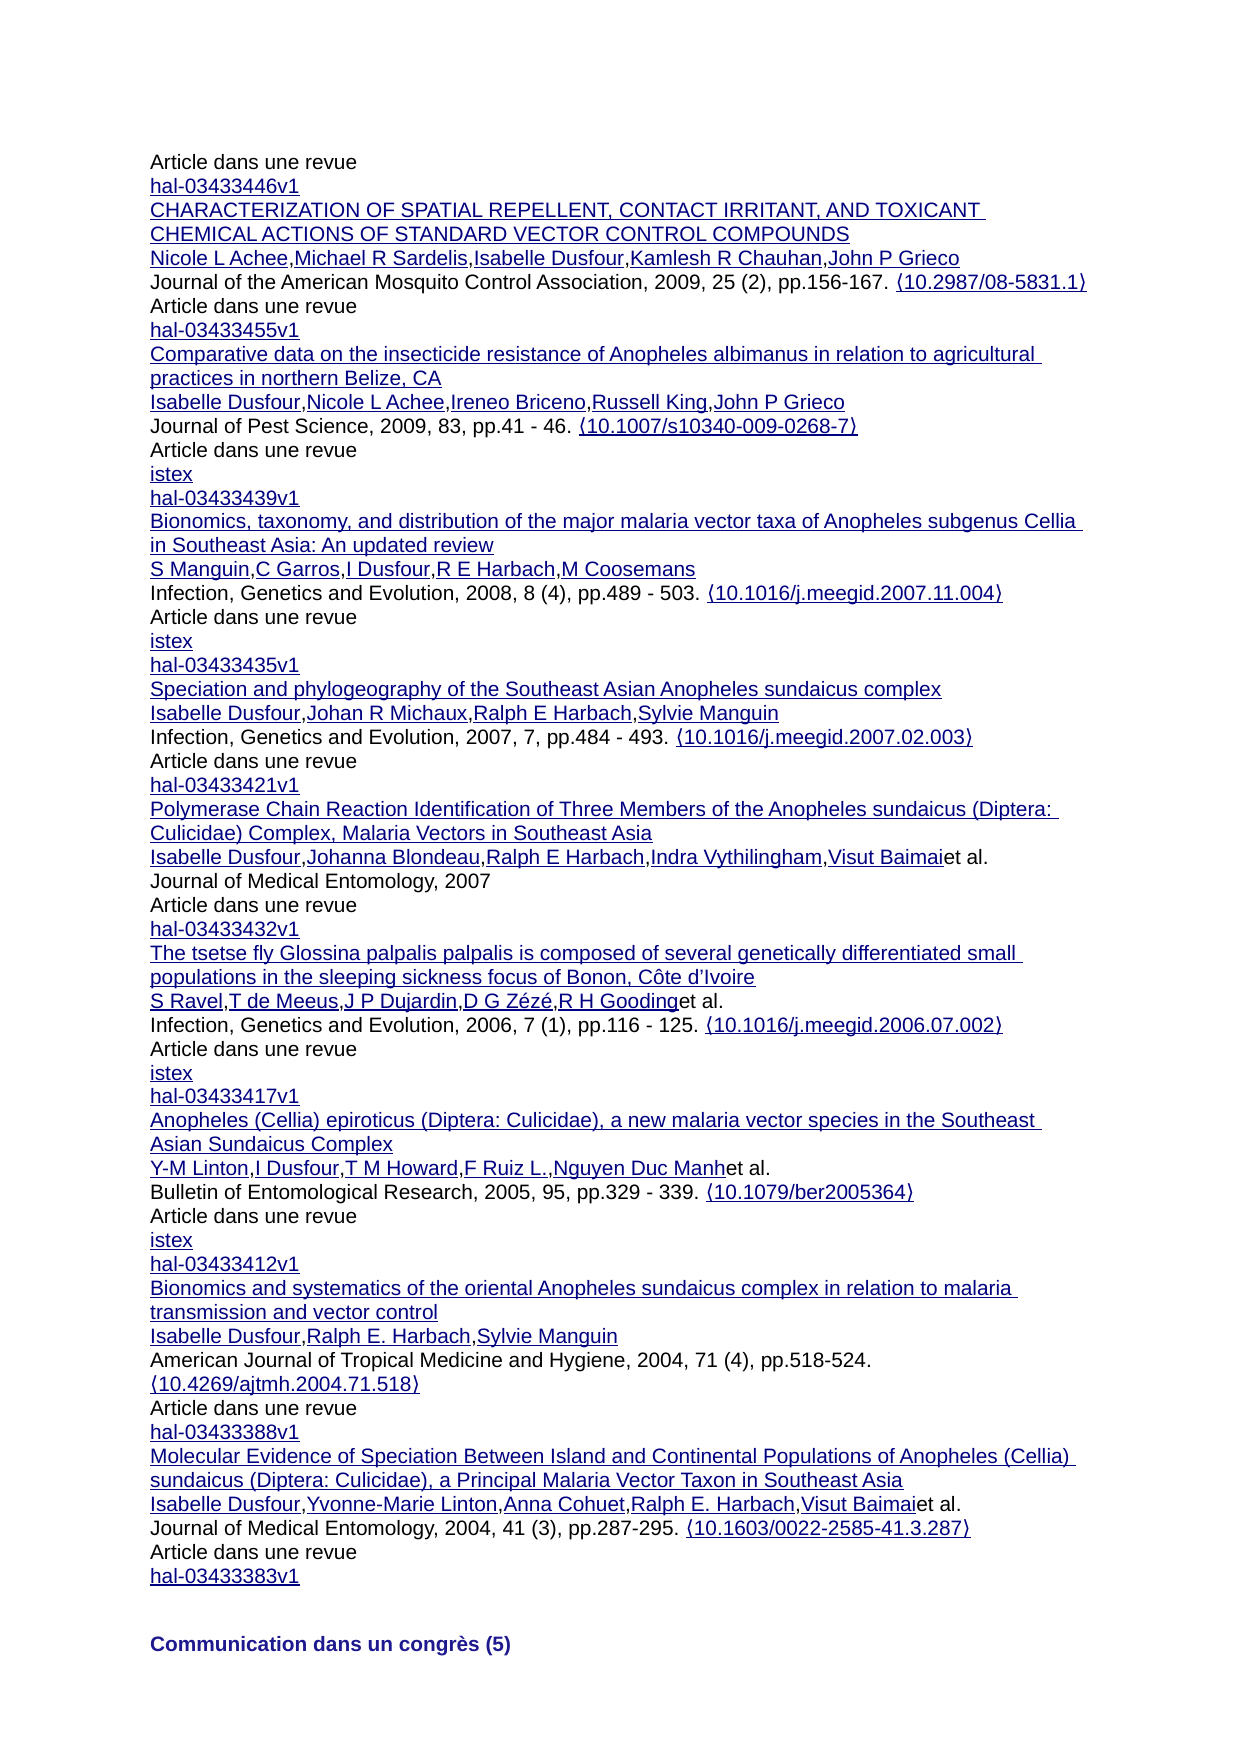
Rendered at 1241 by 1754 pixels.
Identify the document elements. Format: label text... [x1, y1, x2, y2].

table_cell Article dans une revue hal-03433446v1 [150, 150, 1090, 198]
table_cell The tsetse fly Glossina palpalis palpalis is composed of several genetically differentiated small populations in the sleeping sickness focus of Bonon, Côte d’Ivoire S Ravel,T de Meeus,J P Dujardin,D G Zézé,R H Goodinget al. Infection, Genetics and Evolution, 2006, 7 (1), pp.116 - 125. ⟨10.1016/j.meegid.2006.07.002⟩ Article dans une revue istex hal-03433417v1 [150, 941, 1090, 1108]
table_cell Bionomics and systematics of the oriental Anopheles sundaicus complex in relation to malaria transmission and vector control Isabelle Dusfour,Ralph E. Harbach,Sylvie Manguin American Journal of Tropical Medicine and Hygiene, 2004, 71 (4), pp.518-524. ⟨10.4269/ajtmh.2004.71.518⟩ Article dans une revue hal-03433388v1 [150, 1276, 1090, 1444]
table_cell Anopheles (Cellia) epiroticus (Diptera: Culicidae), a new malaria vector species in the Southeast Asian Sundaicus Complex Y-M Linton,I Dusfour,T M Howard,F Ruiz L.,Nguyen Duc Manhet al. Bulletin of Entomological Research, 2005, 95, pp.329 - 339. ⟨10.1079/ber2005364⟩ Article dans une revue istex hal-03433412v1 [150, 1108, 1090, 1276]
table_cell Comparative data on the insecticide resistance of Anopheles albimanus in relation to agricultural practices in northern Belize, CA Isabelle Dusfour,Nicole L Achee,Ireneo Briceno,Russell King,John P Grieco Journal of Pest Science, 2009, 83, pp.41 - 46. ⟨10.1007/s10340-009-0268-7⟩ Article dans une revue istex hal-03433439v1 [150, 342, 1090, 509]
table_cell Speciation and phylogeography of the Southeast Asian Anopheles sundaicus complex Isabelle Dusfour,Johan R Michaux,Ralph E Harbach,Sylvie Manguin Infection, Genetics and Evolution, 2007, 7, pp.484 - 493. ⟨10.1016/j.meegid.2007.02.003⟩ Article dans une revue hal-03433421v1 [150, 677, 1090, 797]
table_cell Polymerase Chain Reaction Identification of Three Members of the Anopheles sundaicus (Diptera: Culicidae) Complex, Malaria Vectors in Southeast Asia Isabelle Dusfour,Johanna Blondeau,Ralph E Harbach,Indra Vythilingham,Visut Baimaiet al. Journal of Medical Entomology, 2007 Article dans une revue hal-03433432v1 [150, 797, 1090, 941]
table_cell Molecular Evidence of Speciation Between Island and Continental Populations of Anopheles (Cellia) sundaicus (Diptera: Culicidae), a Principal Malaria Vector Taxon in Southeast Asia Isabelle Dusfour,Yvonne-Marie Linton,Anna Cohuet,Ralph E. Harbach,Visut Baimaiet al. Journal of Medical Entomology, 2004, 41 (3), pp.287-295. ⟨10.1603/0022-2585-41.3.287⟩ Article dans une revue hal-03433383v1 [150, 1444, 1090, 1587]
table_cell Bionomics, taxonomy, and distribution of the major malaria vector taxa of Anopheles subgenus Cellia in Southeast Asia: An updated review S Manguin,C Garros,I Dusfour,R E Harbach,M Coosemans Infection, Genetics and Evolution, 2008, 8 (4), pp.489 - 503. ⟨10.1016/j.meegid.2007.11.004⟩ Article dans une revue istex hal-03433435v1 [150, 509, 1090, 677]
subtitle Communication dans un congrès (5) [150, 1632, 1090, 1656]
table_cell CHARACTERIZATION OF SPATIAL REPELLENT, CONTACT IRRITANT, AND TOXICANT CHEMICAL ACTIONS OF STANDARD VECTOR CONTROL COMPOUNDS Nicole L Achee,Michael R Sardelis,Isabelle Dusfour,Kamlesh R Chauhan,John P Grieco Journal of the American Mosquito Control Association, 2009, 25 (2), pp.156-167. ⟨10.2987/08-5831.1⟩ Article dans une revue hal-03433455v1 [150, 198, 1090, 342]
